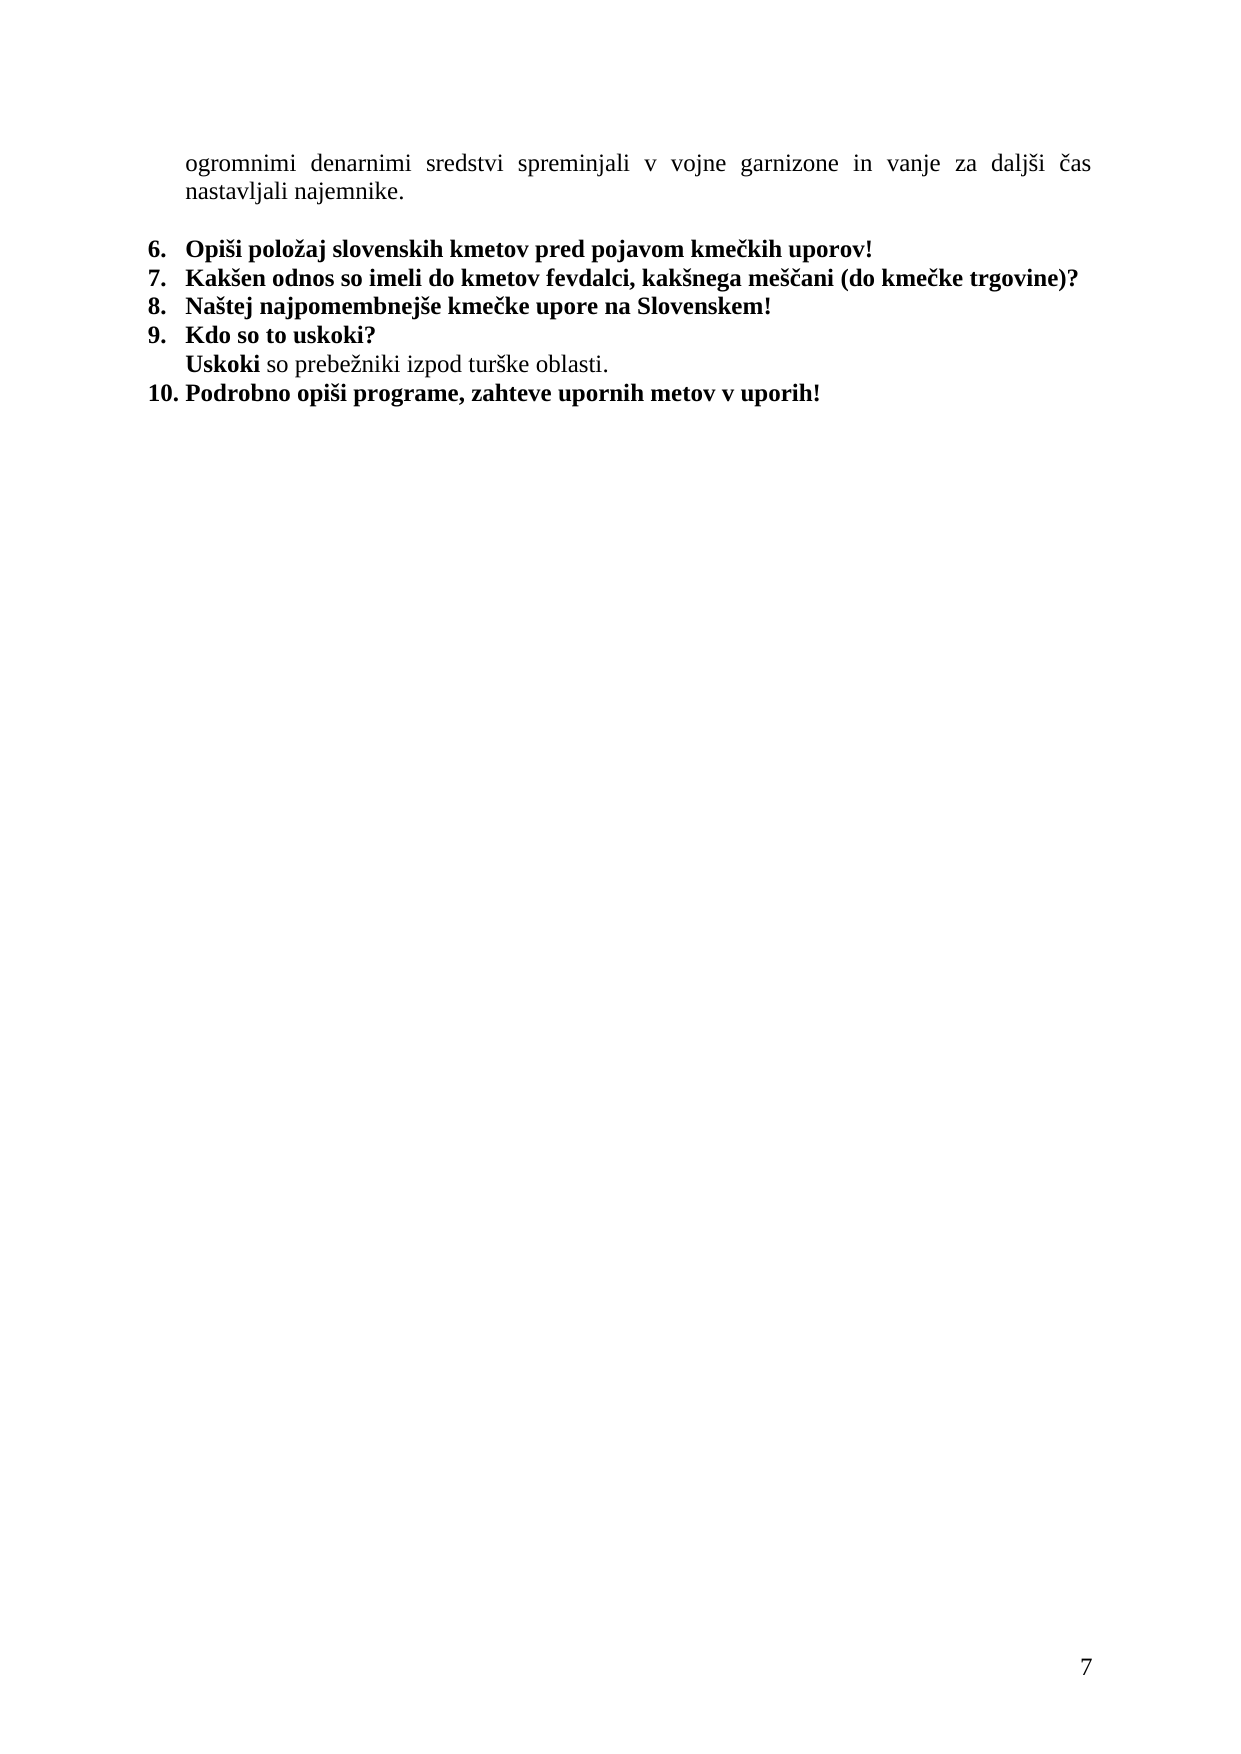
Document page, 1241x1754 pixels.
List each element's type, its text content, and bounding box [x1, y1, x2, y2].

list Podrobno opiši programe, zahteve upornih metov v uporih! [148, 378, 1093, 406]
list Kakšen odnos so imeli do kmetov fevdalci, kakšnega meščani (do kmečke trgovine)? [148, 263, 1093, 291]
list Opiši položaj slovenskih kmetov pred pojavom kmečkih uporov! [148, 234, 1093, 263]
text ogromnimi denarnimi sredstvi spreminjali v vojne garnizone in vanje za daljši čas nastavljali najemnike. [185, 148, 1093, 205]
text Uskoki so prebežniki izpod turške oblasti. [185, 349, 1093, 378]
list Naštej najpomembnejše kmečke upore na Slovenskem! [148, 291, 1093, 320]
list Kdo so to uskoki? [148, 320, 1093, 349]
